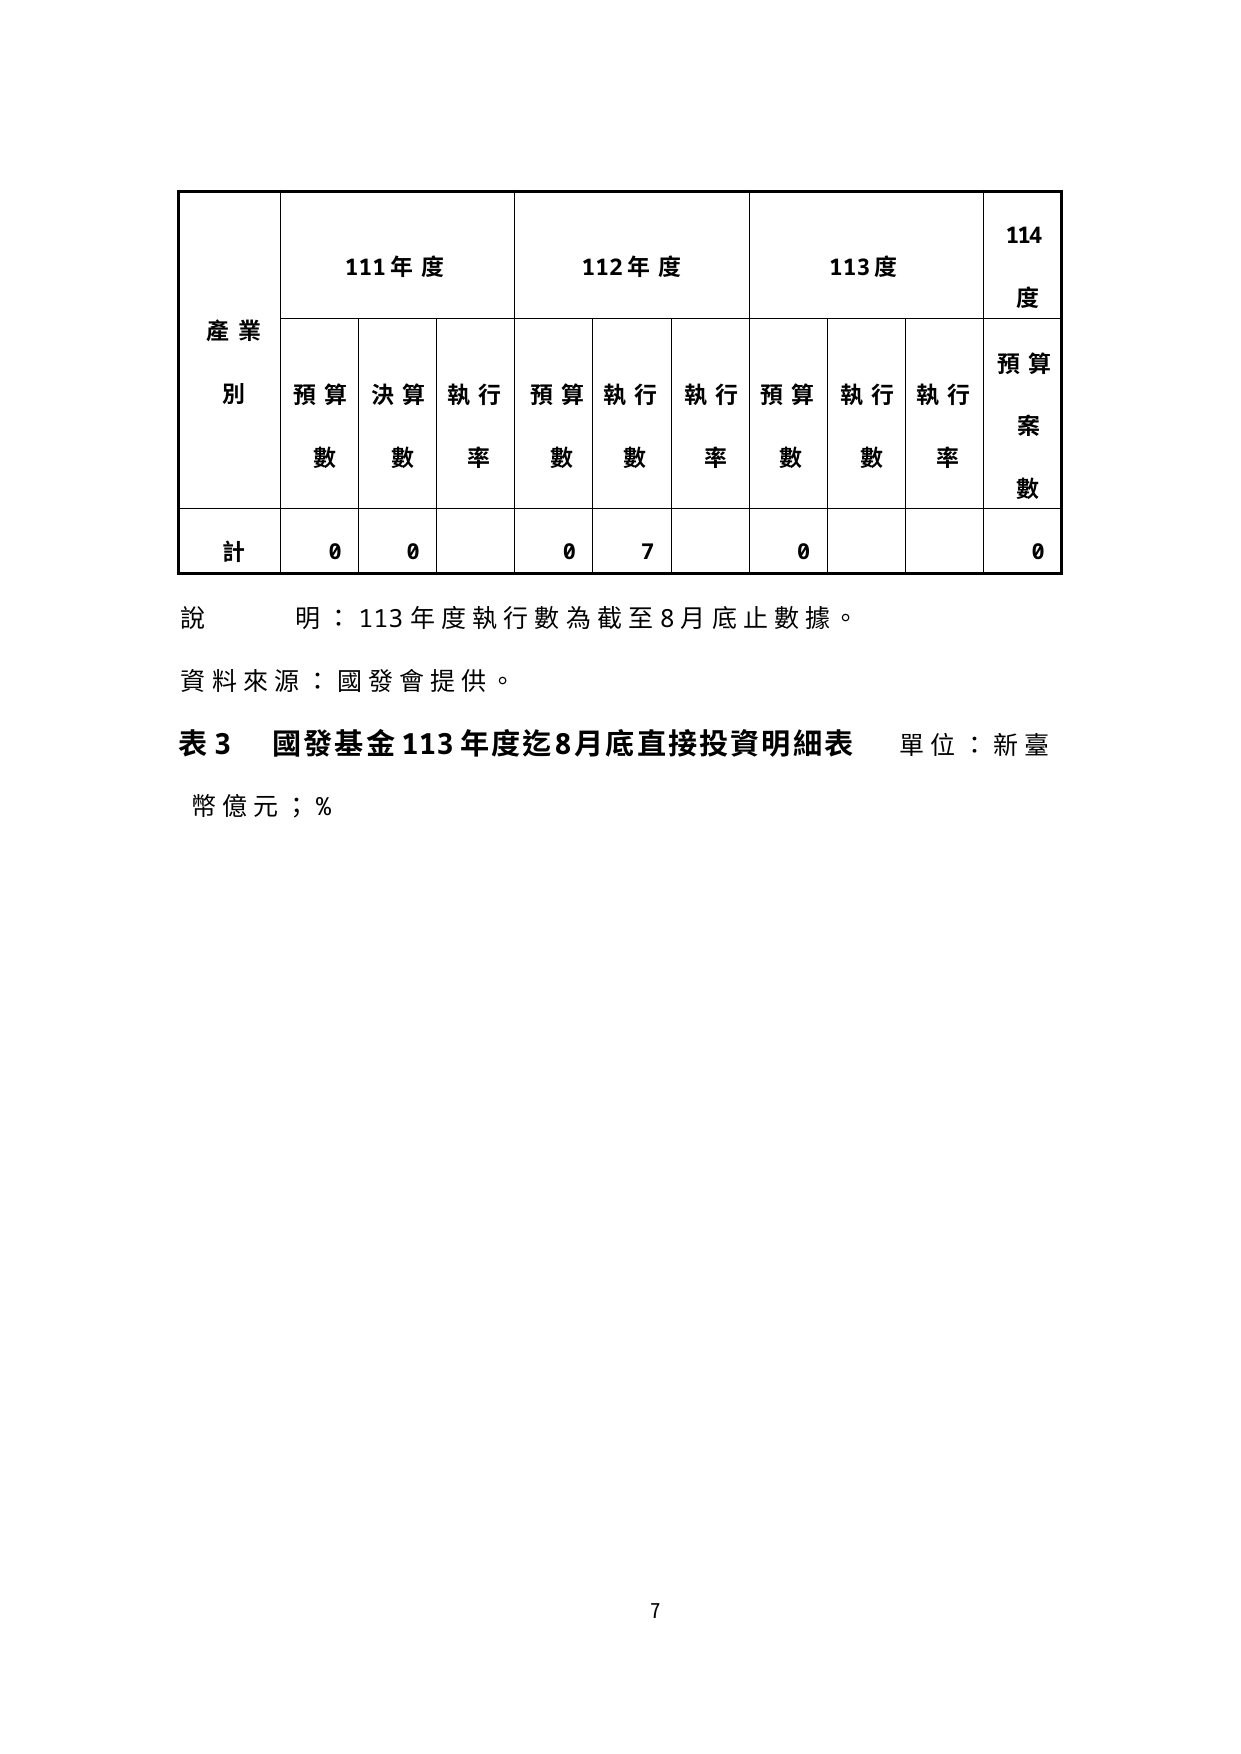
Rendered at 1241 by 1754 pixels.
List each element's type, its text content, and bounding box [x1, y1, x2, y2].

table_cell [906, 509, 983, 572]
table_cell [437, 509, 514, 572]
table_header 114度 [984, 193, 1060, 318]
table_cell 0 [359, 509, 436, 572]
table_cell 0 [750, 509, 827, 572]
table_cell 執行率 [672, 319, 749, 508]
table_cell 預算數 [281, 319, 358, 508]
table_header 112年度 [515, 193, 749, 318]
table_header 113度 [750, 193, 983, 318]
table_cell [672, 509, 749, 572]
text 說 明：113年度執行數為截至8月底止數據。 [177, 575, 1063, 637]
table_cell 0 [984, 509, 1060, 572]
table_cell 執行率 [437, 319, 514, 508]
table_cell 0 [281, 509, 358, 572]
table_cell 計 [180, 509, 280, 572]
table_cell 決算數 [359, 319, 436, 508]
text 資料來源：國發會提供。 [177, 637, 1063, 700]
table_cell 執行數 [593, 319, 671, 508]
table_cell [828, 509, 905, 572]
table_cell 0 [515, 509, 592, 572]
table_cell 7 [593, 509, 671, 572]
table_cell 預算案數 [984, 319, 1060, 508]
table_cell 預算數 [515, 319, 592, 508]
table_cell 執行數 [828, 319, 905, 508]
text 表3 國發基金113年度迄8月底直接投資明細表 單位：新臺幣億元；% [175, 700, 1063, 825]
table_header 產業別 [180, 193, 280, 508]
table_cell 預算數 [750, 319, 827, 508]
table_header 111年度 [281, 193, 514, 318]
table_cell 執行率 [906, 319, 983, 508]
